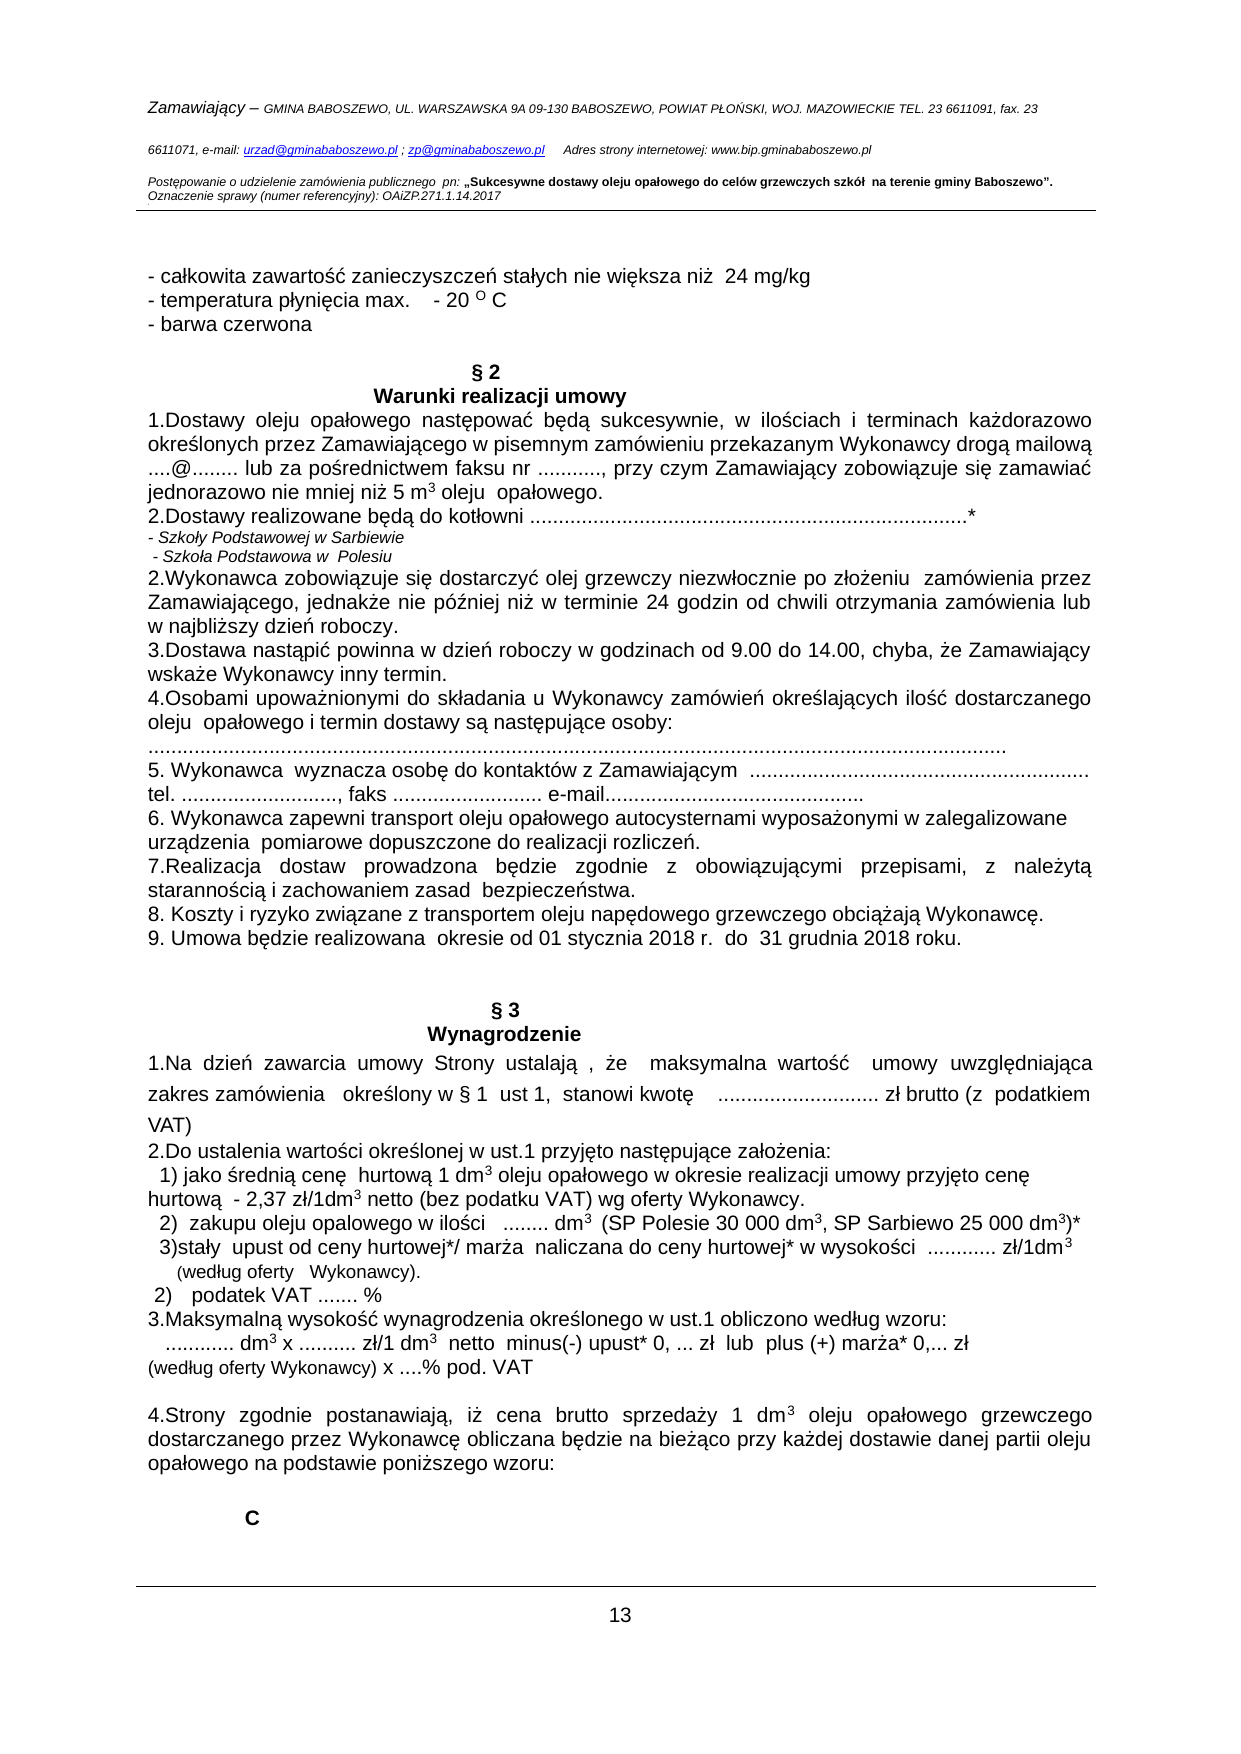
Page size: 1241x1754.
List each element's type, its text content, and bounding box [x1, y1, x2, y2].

text 2) zakupu oleju opalowego w ilości ........ dm3 (SP Polesie 30 000 dm3, SP Sarbiewo 25 000 dm3)* [148, 1211, 1092, 1235]
text 2.Dostawy realizowane będą do kotłowni ............................................................................* [148, 504, 1092, 528]
text - barwa czerwona [148, 312, 1091, 336]
text 2.Wykonawca zobowiązuje się dostarczyć olej grzewczy niezwłocznie po złożeniu zamówienia przez Zamawiającego, jednakże nie później niż w terminie 24 godzin od chwili otrzymania zamówienia lub w najbliższy dzień roboczy. [148, 566, 1092, 638]
text - Szkoła Podstawowa w Polesiu [148, 547, 1092, 566]
text Wynagrodzenie [185, 1021, 1092, 1045]
text C [148, 1498, 1092, 1532]
text 6. Wykonawca zapewni transport oleju opałowego autocysternami wyposażonymi w zalegalizowane urządzenia pomiarowe dopuszczone do realizacji rozliczeń. [148, 806, 1092, 854]
text 1.Dostawy oleju opałowego następować będą sukcesywnie, w ilościach i terminach każdorazowo określonych przez Zamawiającego w pisemnym zamówieniu przekazanym Wykonawcy drogą mailową ....@........ lub za pośrednictwem faksu nr ..........., przy czym Zamawiający zobowiązuje się zamawiać jednorazowo nie mniej niż 5 m3 oleju opałowego. [148, 408, 1092, 504]
text 1.Na dzień zawarcia umowy Strony ustalają , że maksymalna wartość umowy uwzględniająca zakres zamówienia określony w § 1 ust 1, stanowi kwotę ............................ zł brutto (z podatkiem VAT) [148, 1045, 1092, 1139]
text 2.Do ustalenia wartości określonej w ust.1 przyjęto następujące założenia: [148, 1139, 1092, 1163]
text (według oferty Wykonawcy). [148, 1259, 1092, 1283]
text 7.Realizacja dostaw prowadzona będzie zgodnie z obowiązującymi przepisami, z należytą starannością i zachowaniem zasad bezpieczeństwa. [148, 854, 1092, 902]
text 1) jako średnią cenę hurtową 1 dm3 oleju opałowego w okresie realizacji umowy przyjęto cenę hurtową - 2,37 zł/1dm3 netto (bez podatku VAT) wg oferty Wykonawcy. [148, 1163, 1092, 1211]
text Warunki realizacji umowy [148, 384, 1092, 408]
text ............ dm3 x .......... zł/1 dm3 netto minus(-) upust* 0, ... zł lub plus (+) marża* 0,... zł (według oferty Wykonawcy) x ....% pod. VAT [148, 1331, 1092, 1379]
text - Szkoły Podstawowej w Sarbiewie [148, 528, 1092, 547]
text 9. Umowa będzie realizowana okresie od 01 stycznia 2018 r. do 31 grudnia 2018 roku. [148, 926, 1092, 949]
text 5. Wykonawca wyznacza osobę do kontaktów z Zamawiającym ........................................................... tel. ..........................., faks .......................... e-mail............................................. [148, 758, 1092, 806]
list podatek VAT ....... % [154, 1283, 1092, 1307]
text 4.Strony zgodnie postanawiają, iż cena brutto sprzedaży 1 dm3 oleju opałowego grzewczego dostarczanego przez Wykonawcę obliczana będzie na bieżąco przy każdej dostawie danej partii oleju opałowego na podstawie poniższego wzoru: [148, 1403, 1092, 1474]
text - całkowita zawartość zanieczyszczeń stałych nie większa niż 24 mg/kg [148, 264, 1091, 288]
text § 2 [148, 360, 1092, 384]
text 3.Dostawa nastąpić powinna w dzień roboczy w godzinach od 9.00 do 14.00, chyba, że Zamawiający wskaże Wykonawcy inny termin. [148, 638, 1092, 686]
text - temperatura płynięcia max. - 20 O C [148, 288, 1091, 312]
text 3.Maksymalną wysokość wynagrodzenia określonego w ust.1 obliczono według wzoru: [148, 1307, 1092, 1331]
text 8. Koszty i ryzyko związane z transportem oleju napędowego grzewczego obciążają Wykonawcę. [148, 902, 1092, 926]
text § 3 [185, 997, 1092, 1021]
text 4.Osobami upoważnionymi do składania u Wykonawcy zamówień określających ilość dostarczanego oleju opałowego i termin dostawy są następujące osoby: [148, 686, 1092, 734]
text 3)stały upust od ceny hurtowej*/ marża naliczana do ceny hurtowej* w wysokości ............ zł/1dm3 [148, 1235, 1092, 1259]
text ..................................................................................................................................................... [148, 734, 1092, 758]
